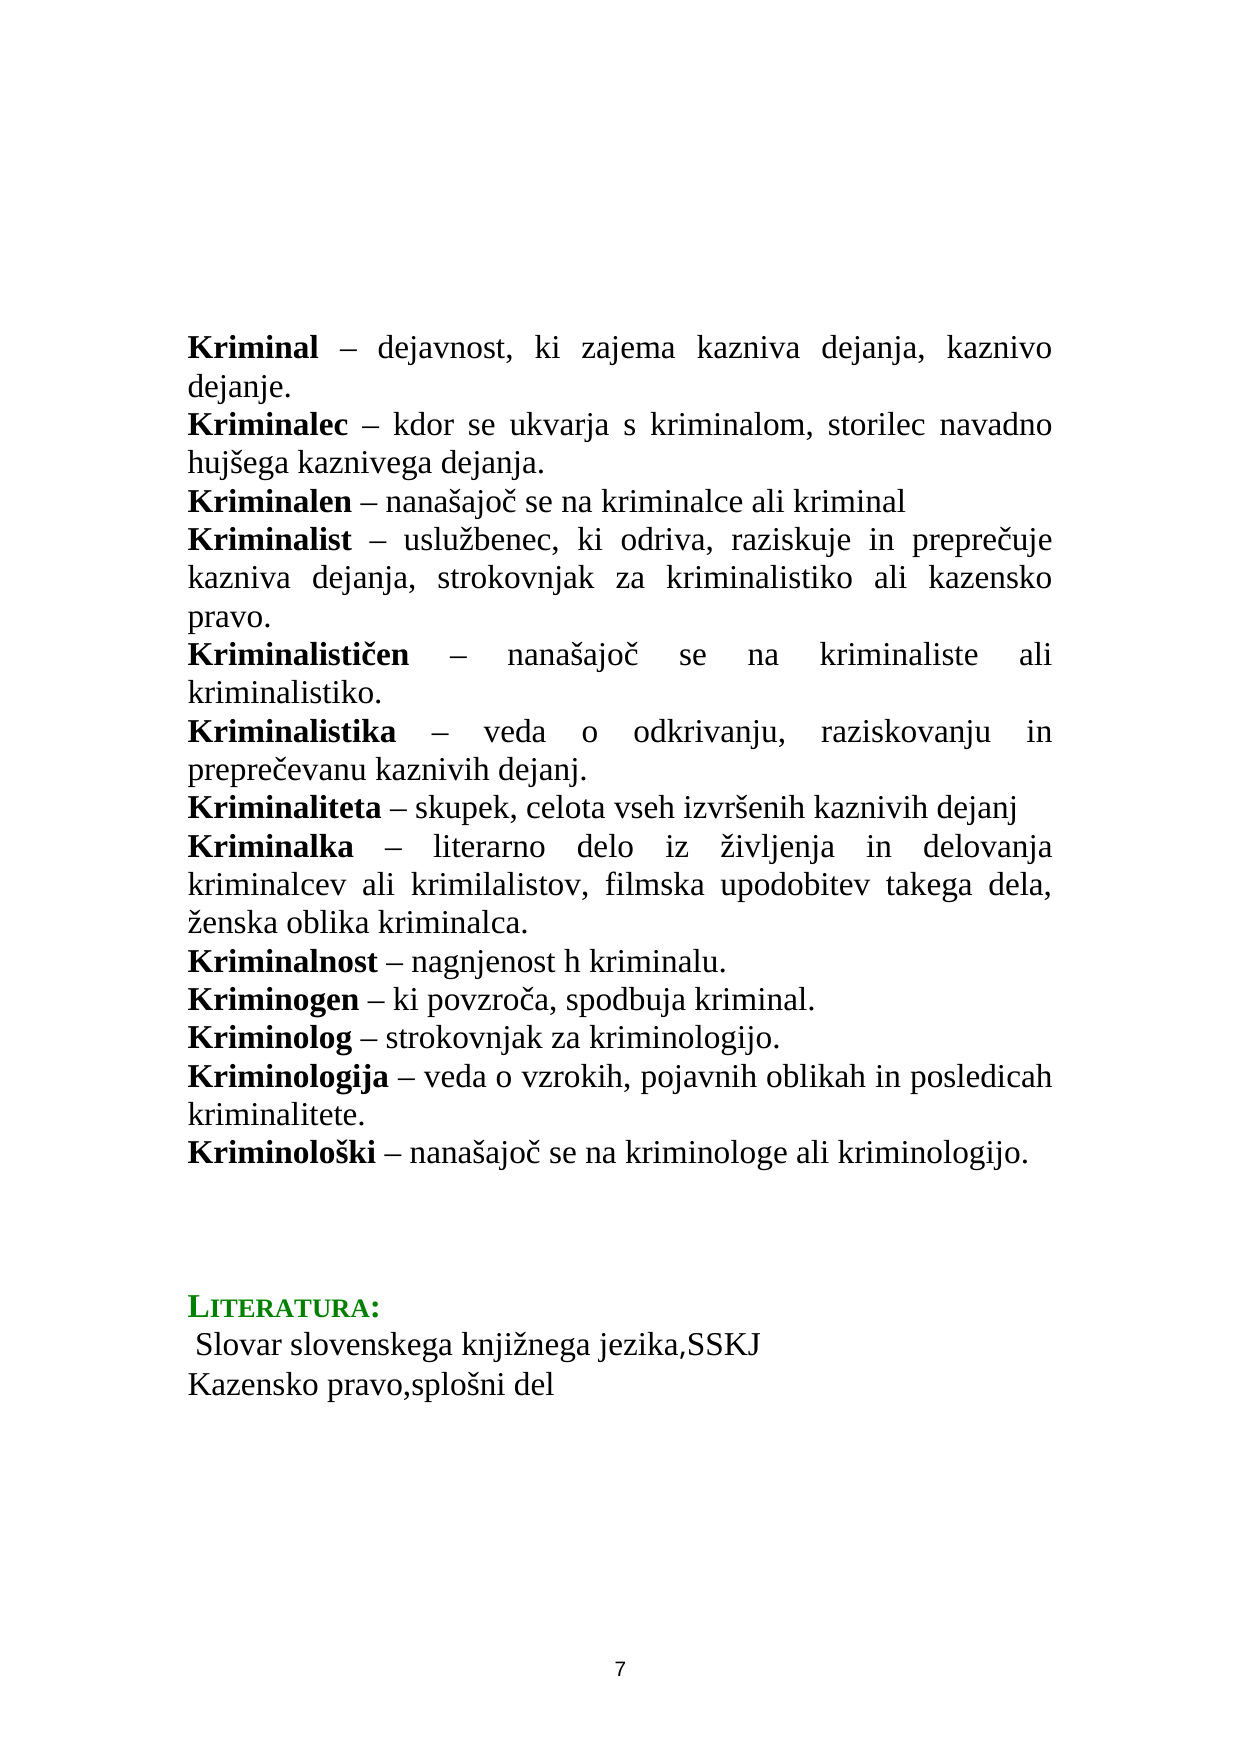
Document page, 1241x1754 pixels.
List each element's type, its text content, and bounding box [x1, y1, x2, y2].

text Kriminalističen – nanašajoč se na kriminaliste ali kriminalistiko. [187, 634, 1053, 711]
text Kriminogen – ki povzroča, spodbuja kriminal. [187, 979, 1053, 1017]
text Kriminolog – strokovnjak za kriminologijo. [187, 1017, 1053, 1056]
text Kazensko pravo,splošni del [187, 1364, 1053, 1402]
text Kriminalec – kdor se ukvarja s kriminalom, storilec navadno hujšega kaznivega dejanja. [187, 404, 1053, 481]
text Kriminalka – literarno delo iz življenja in delovanja kriminalcev ali krimilalistov, filmska upodobitev takega dela, ženska oblika kriminalca. [187, 826, 1053, 941]
text Kriminološki – nanašajoč se na kriminologe ali kriminologijo. [187, 1132, 1053, 1171]
text Literatura: [187, 1286, 1053, 1324]
text Kriminal – dejavnost, ki zajema kazniva dejanja, kaznivo dejanje. [187, 327, 1053, 404]
text Kriminologija – veda o vzrokih, pojavnih oblikah in posledicah kriminalitete. [187, 1056, 1053, 1132]
text Kriminalistika – veda o odkrivanju, raziskovanju in preprečevanu kaznivih dejanj. [187, 711, 1053, 787]
text Slovar slovenskega knjižnega jezika,SSKJ [187, 1324, 1053, 1364]
text Kriminalen – nanašajoč se na kriminalce ali kriminal [187, 481, 1053, 519]
text Kriminalist – uslužbenec, ki odriva, raziskuje in preprečuje kazniva dejanja, strokovnjak za kriminalistiko ali kazensko pravo. [187, 519, 1053, 634]
text Kriminalnost – nagnjenost h kriminalu. [187, 941, 1053, 979]
text Kriminaliteta – skupek, celota vseh izvršenih kaznivih dejanj [187, 787, 1053, 826]
